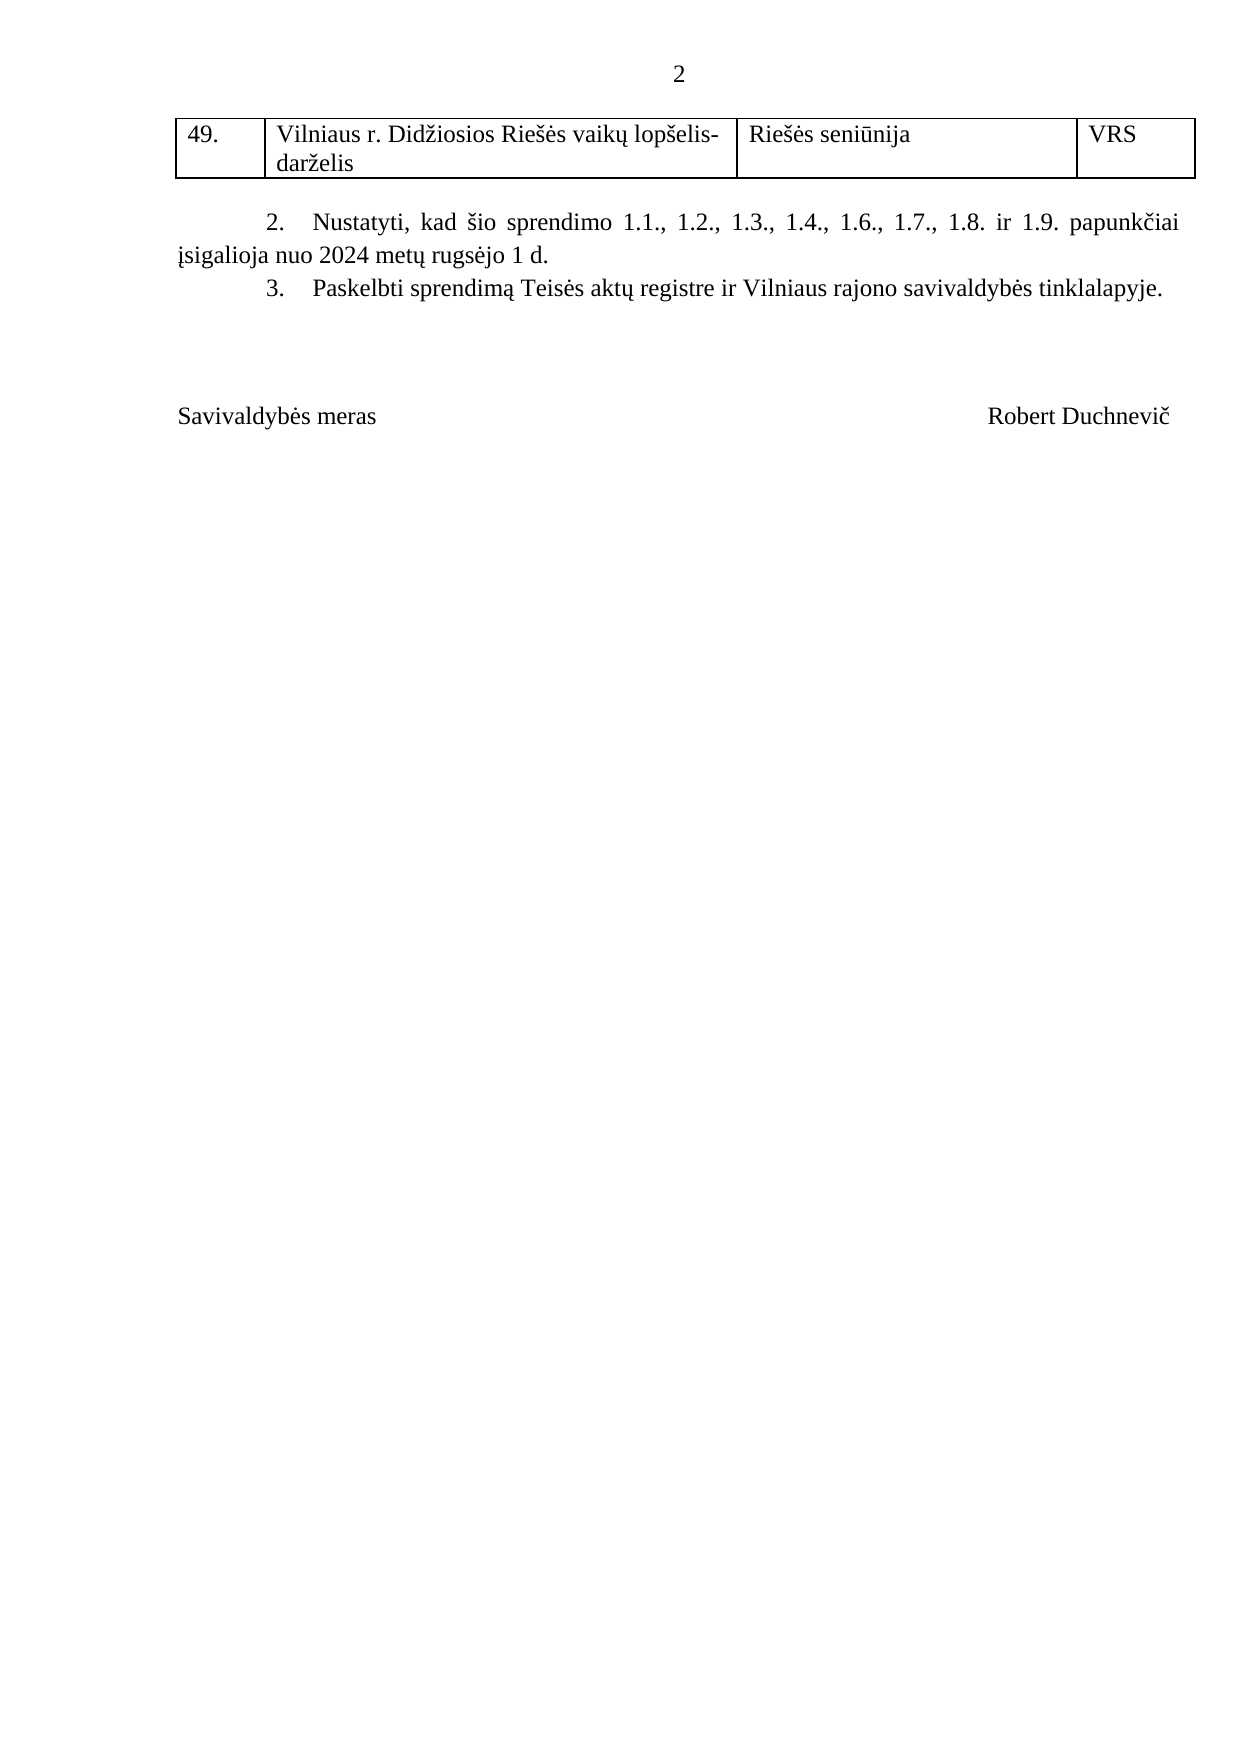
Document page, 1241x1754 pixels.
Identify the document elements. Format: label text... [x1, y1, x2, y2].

table_header 49. [177, 119, 264, 177]
text 3. Paskelbti sprendimą Teisės aktų registre ir Vilniaus rajono savivaldybės tinklalapyje. [177, 273, 1181, 302]
table_header VRS [1078, 119, 1194, 177]
text 2. Nustatyti, kad šio sprendimo 1.1., 1.2., 1.3., 1.4., 1.6., 1.7., 1.8. ir 1.9. papunkčiai įsigalioja nuo 2024 metų rugsėjo 1 d. [177, 207, 1181, 269]
text Savivaldybės meras Robert Duchnevič [177, 401, 1181, 430]
table_header Riešės seniūnija [738, 119, 1076, 177]
table_header Vilniaus r. Didžiosios Riešės vaikų lopšelis-darželis [266, 119, 736, 177]
